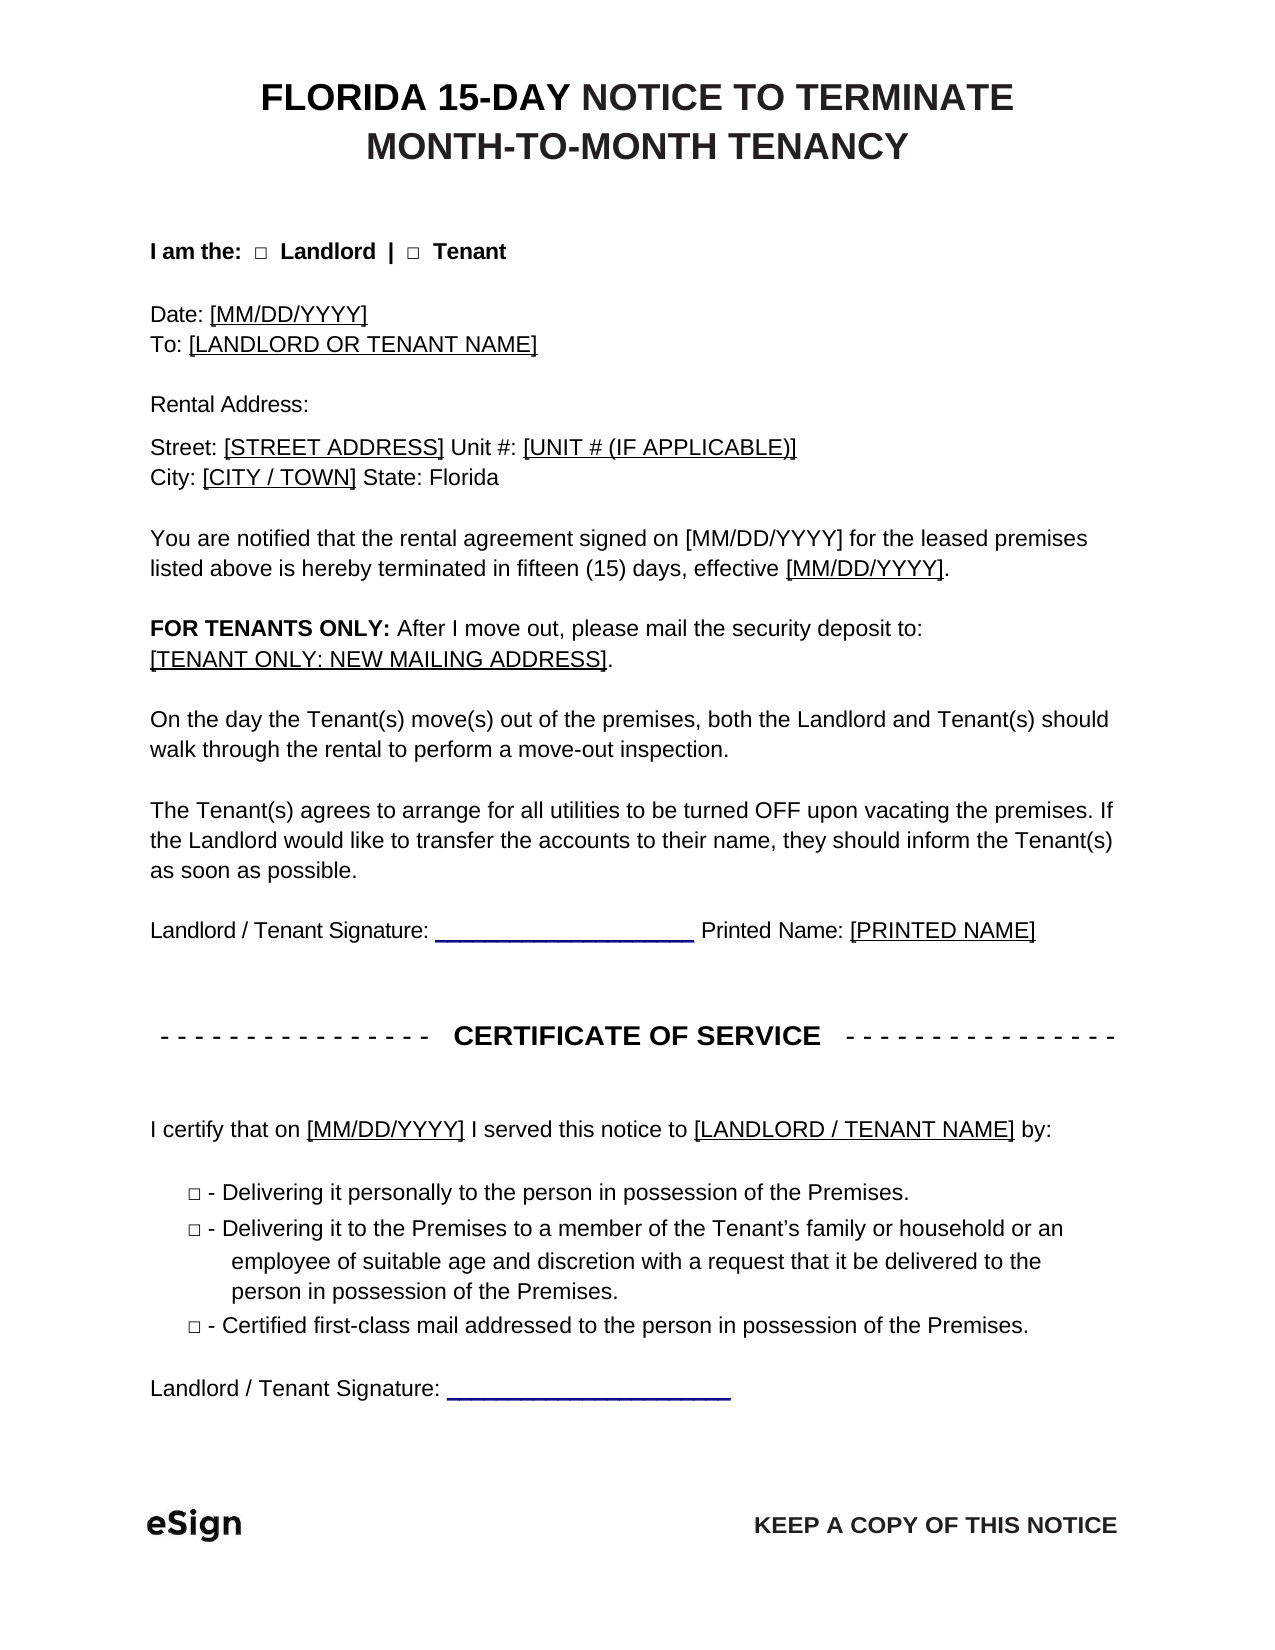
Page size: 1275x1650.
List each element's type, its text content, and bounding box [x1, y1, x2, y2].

text FLORIDA 15-DAY NOTICE TO TERMINATE [150, 75, 1125, 118]
text MONTH-TO-MONTH TENANCY [150, 124, 1125, 168]
text You are notified that the rental agreement signed on [MM/DD/YYYY] for the leased premises listed above is hereby terminated in fifteen (15) days, effective [MM/DD/YYYY]. [150, 525, 1125, 581]
text FOR TENANTS ONLY: After I move out, please mail the security deposit to: [150, 615, 1125, 642]
text I am the: ☐ Landlord | ☐ Tenant [150, 234, 1125, 266]
text person in possession of the Premises. [187, 1278, 1125, 1305]
text [TENANT ONLY: NEW MAILING ADDRESS]. [150, 646, 1125, 672]
text City: [CITY / TOWN] State: Florida [150, 464, 1125, 491]
text Date: [MM/DD/YYYY] [150, 301, 1125, 327]
text Landlord / Tenant Signature: _______________________ [150, 1375, 1125, 1401]
subtitle I certify that on [MM/DD/YYYY] I served this notice to [LANDLORD / TENANT NAME] by: [150, 1116, 1125, 1142]
text Landlord / Tenant Signature: _____________________ Printed Name: [PRINTED NAME] [150, 917, 1125, 944]
text To: [LANDLORD OR TENANT NAME] [150, 331, 1125, 357]
text employee of suitable age and discretion with a request that it be delivered to the [187, 1248, 1125, 1274]
text Street: [STREET ADDRESS] Unit #: [UNIT # (IF APPLICABLE)] [150, 434, 1125, 460]
text ☐ - Delivering it to the Premises to a member of the Tenant’s family or household or an [187, 1212, 1125, 1243]
text The Tenant(s) agrees to arrange for all utilities to be turned OFF upon vacating the premises. If the Landlord would like to transfer the accounts to their name, they should inform the Tenant(s) as soon as possible. [150, 797, 1125, 883]
subtitle - - - - - - - - - - - - - - - - CERTIFICATE OF SERVICE - - - - - - - - - - - - - - - - [150, 1019, 1125, 1051]
text On the day the Tenant(s) move(s) out of the premises, both the Landlord and Tenant(s) should walk through the rental to perform a move-out inspection. [150, 706, 1125, 762]
text Rental Address: [150, 391, 1125, 418]
text ☐ - Delivering it personally to the person in possession of the Premises. [187, 1176, 1125, 1207]
text ☐ - Certified first-class mail addressed to the person in possession of the Premises. [187, 1308, 1125, 1340]
